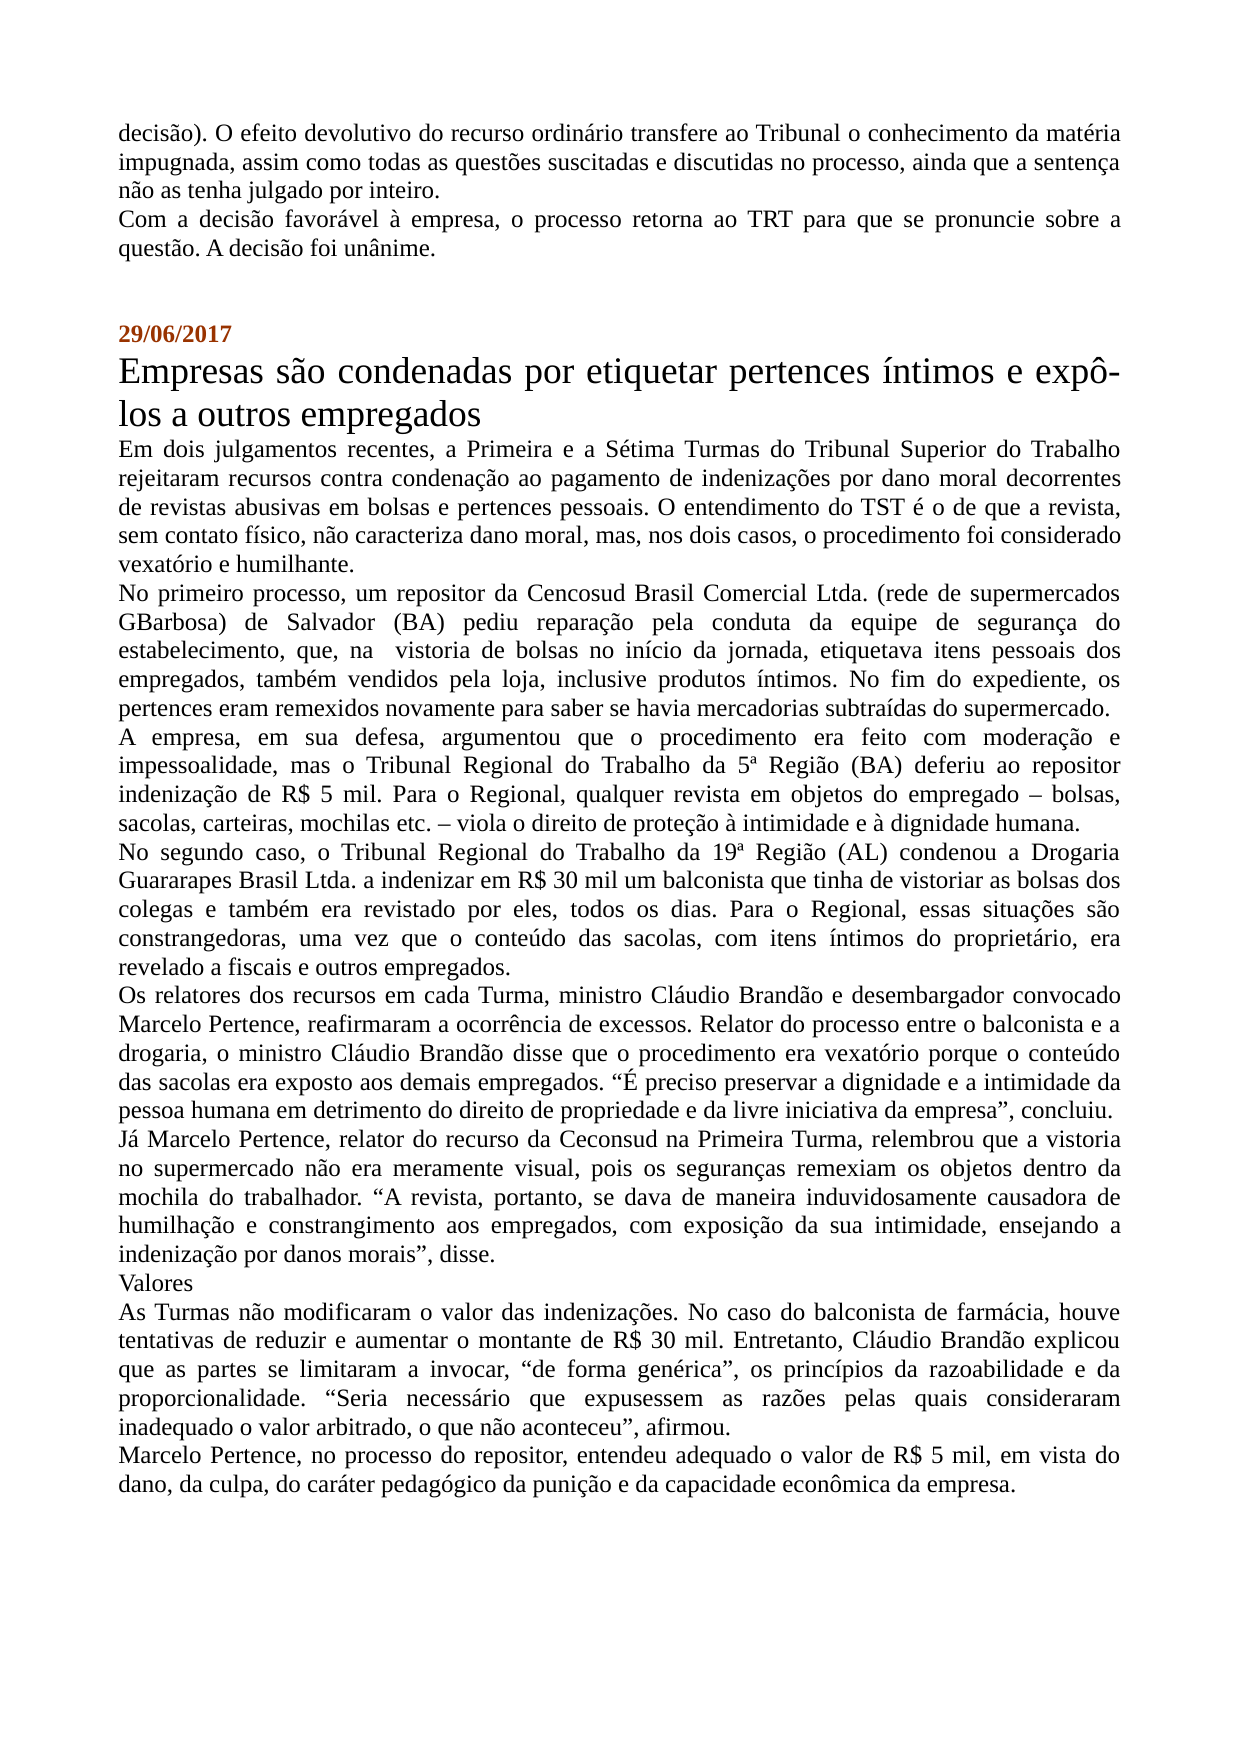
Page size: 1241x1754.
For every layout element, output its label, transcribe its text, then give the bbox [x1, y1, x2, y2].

text As Turmas não modificaram o valor das indenizações. No caso do balconista de farmácia, houve tentativas de reduzir e aumentar o montante de R$ 30 mil. Entretanto, Cláudio Brandão explicou que as partes se limitaram a invocar, “de forma genérica”, os princípios da razoabilidade e da proporcionalidade. “Seria necessário que expusessem as razões pelas quais consideraram inadequado o valor arbitrado, o que não aconteceu”, afirmou. [118, 1297, 1122, 1441]
text Valores [118, 1268, 1122, 1297]
text Já Marcelo Pertence, relator do recurso da Ceconsud na Primeira Turma, relembrou que a vistoria no supermercado não era meramente visual, pois os seguranças remexiam os objetos dentro da mochila do trabalhador. “A revista, portanto, se dava de maneira induvidosamente causadora de humilhação e constrangimento aos empregados, com exposição da sua intimidade, ensejando a indenização por danos morais”, disse. [118, 1124, 1122, 1268]
text A empresa, em sua defesa, argumentou que o procedimento era feito com moderação e impessoalidade, mas o Tribunal Regional do Trabalho da 5ª Região (BA) deferiu ao repositor indenização de R$ 5 mil. Para o Regional, qualquer revista em objetos do empregado – bolsas, sacolas, carteiras, mochilas etc. – viola o direito de proteção à intimidade e à dignidade humana. [118, 722, 1122, 837]
text Com a decisão favorável à empresa, o processo retorna ao TRT para que se pronuncie sobre a questão. A decisão foi unânime. [118, 204, 1122, 262]
text 29/06/2017 [118, 319, 1122, 348]
text Empresas são condenadas por etiquetar pertences íntimos e expô-los a outros empregados [118, 348, 1122, 434]
text Os relatores dos recursos em cada Turma, ministro Cláudio Brandão e desembargador convocado Marcelo Pertence, reafirmaram a ocorrência de excessos. Relator do processo entre o balconista e a drogaria, o ministro Cláudio Brandão disse que o procedimento era vexatório porque o conteúdo das sacolas era exposto aos demais empregados. “É preciso preservar a dignidade e a intimidade da pessoa humana em detrimento do direito de propriedade e da livre iniciativa da empresa”, concluiu. [118, 981, 1122, 1124]
text No primeiro processo, um repositor da Cencosud Brasil Comercial Ltda. (rede de supermercados GBarbosa) de Salvador (BA) pediu reparação pela conduta da equipe de segurança do estabelecimento, que, na vistoria de bolsas no início da jornada, etiquetava itens pessoais dos empregados, também vendidos pela loja, inclusive produtos íntimos. No fim do expediente, os pertences eram remexidos novamente para saber se havia mercadorias subtraídas do supermercado. [118, 578, 1122, 722]
text decisão). O efeito devolutivo do recurso ordinário transfere ao Tribunal o conhecimento da matéria impugnada, assim como todas as questões suscitadas e discutidas no processo, ainda que a sentença não as tenha julgado por inteiro. [118, 118, 1122, 204]
text Em dois julgamentos recentes, a Primeira e a Sétima Turmas do Tribunal Superior do Trabalho rejeitaram recursos contra condenação ao pagamento de indenizações por dano moral decorrentes de revistas abusivas em bolsas e pertences pessoais. O entendimento do TST é o de que a revista, sem contato físico, não caracteriza dano moral, mas, nos dois casos, o procedimento foi considerado vexatório e humilhante. [118, 434, 1122, 578]
text Marcelo Pertence, no processo do repositor, entendeu adequado o valor de R$ 5 mil, em vista do dano, da culpa, do caráter pedagógico da punição e da capacidade econômica da empresa. [118, 1441, 1122, 1498]
text No segundo caso, o Tribunal Regional do Trabalho da 19ª Região (AL) condenou a Drogaria Guararapes Brasil Ltda. a indenizar em R$ 30 mil um balconista que tinha de vistoriar as bolsas dos colegas e também era revistado por eles, todos os dias. Para o Regional, essas situações são constrangedoras, uma vez que o conteúdo das sacolas, com itens íntimos do proprietário, era revelado a fiscais e outros empregados. [118, 837, 1122, 981]
